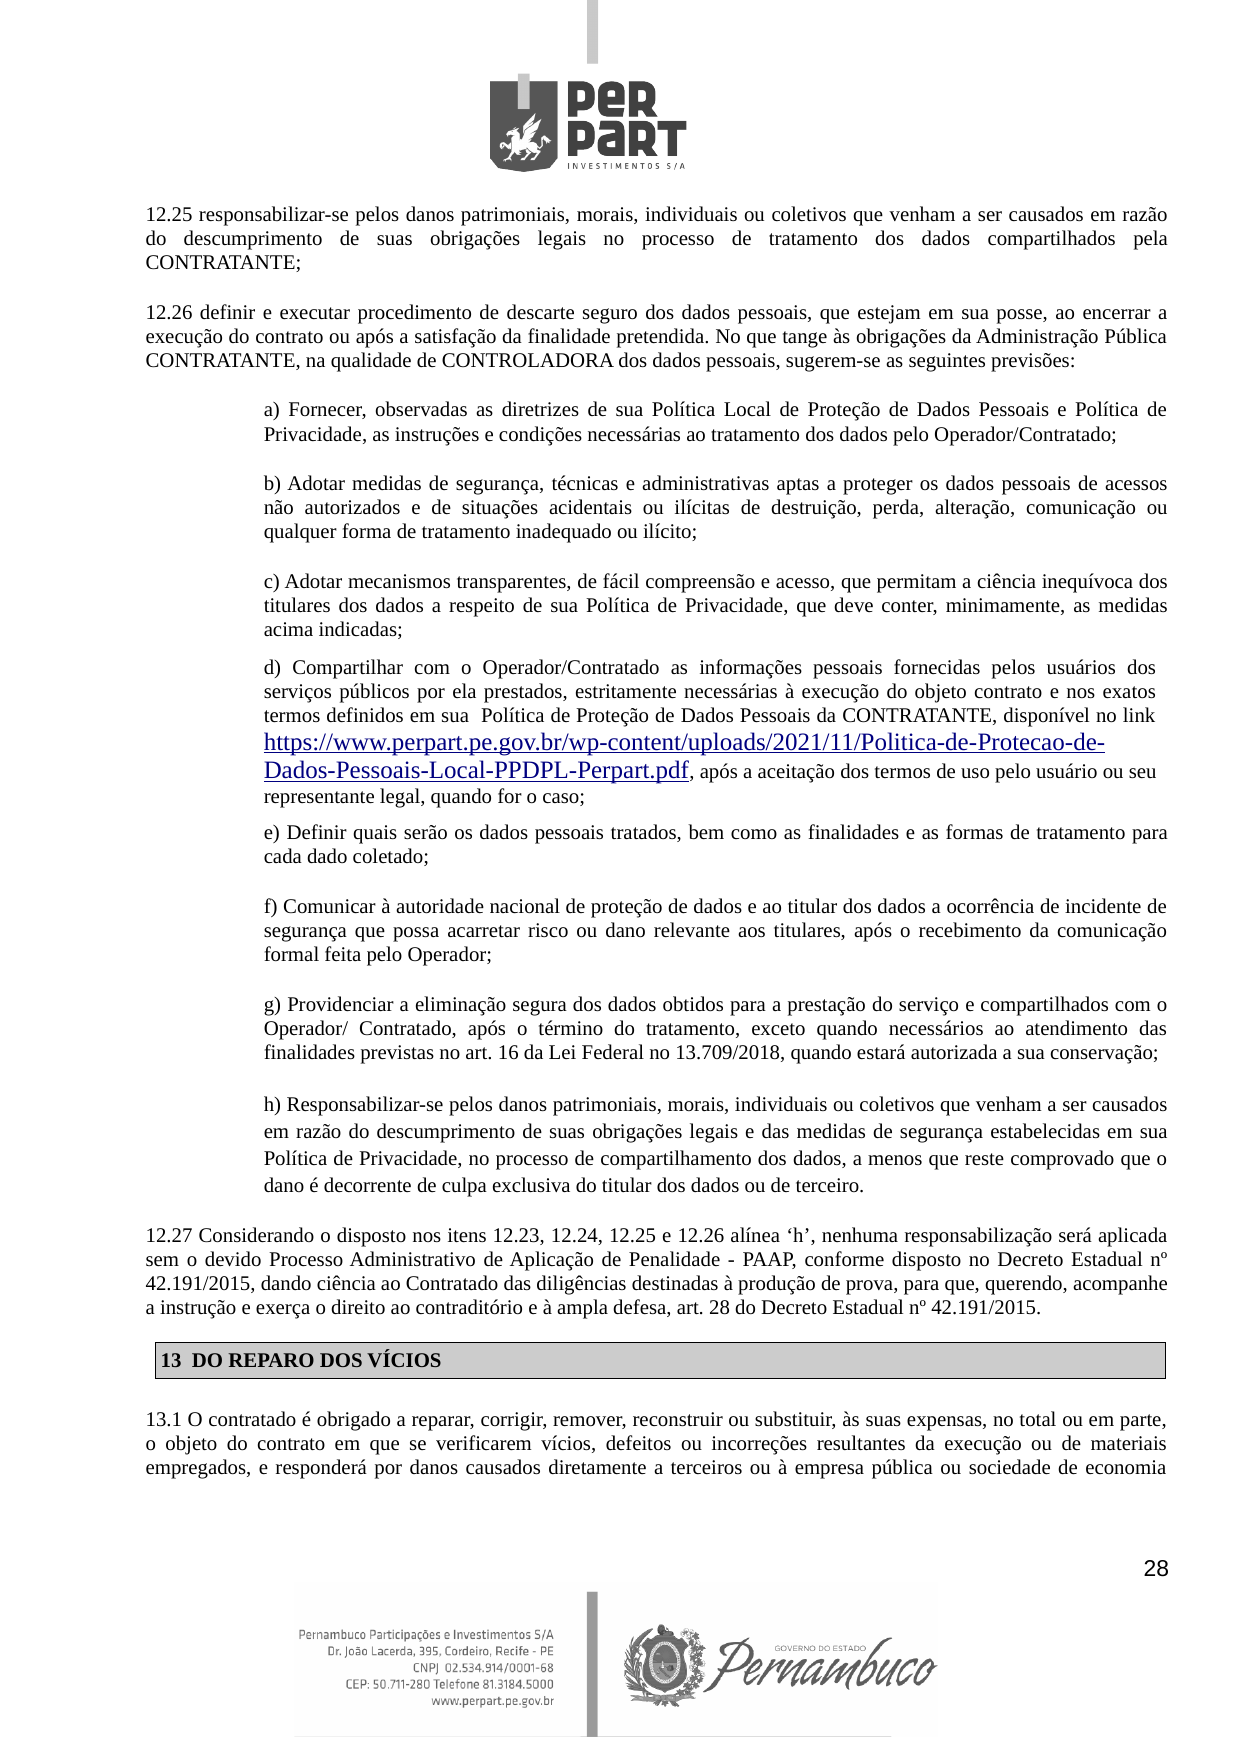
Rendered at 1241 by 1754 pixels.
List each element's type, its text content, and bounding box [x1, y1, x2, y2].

text 12.25 responsabilizar-se pelos danos patrimoniais, morais, individuais ou coletivos que venham a ser causados em razão do descumprimento de suas obrigações legais no processo de tratamento dos dados compartilhados pela CONTRATANTE; [145, 202, 1169, 274]
text g) Providenciar a eliminação segura dos dados obtidos para a prestação do serviço e compartilhados com o Operador/ Contratado, após o término do tratamento, exceto quando necessários ao atendimento das finalidades previstas no art. 16 da Lei Federal no 13.709/2018, quando estará autorizada a sua conservação; [263, 992, 1169, 1064]
text b) Adotar medidas de segurança, técnicas e administrativas aptas a proteger os dados pessoais de acessos não autorizados e de situações acidentais ou ilícitas de destruição, perda, alteração, comunicação ou qualquer forma de tratamento inadequado ou ilícito; [263, 471, 1169, 543]
text f) Comunicar à autoridade nacional de proteção de dados e ao titular dos dados a ocorrência de incidente de segurança que possa acarretar risco ou dano relevante aos titulares, após o recebimento da comunicação formal feita pelo Operador; [263, 894, 1169, 966]
text c) Adotar mecanismos transparentes, de fácil compreensão e acesso, que permitam a ciência inequívoca dos titulares dos dados a respeito de sua Política de Privacidade, que deve conter, minimamente, as medidas acima indicadas; [263, 569, 1169, 641]
table_header 13 DO REPARO DOS VÍCIOS [156, 1343, 1165, 1378]
text 12.26 definir e executar procedimento de descarte seguro dos dados pessoais, que estejam em sua posse, ao encerrar a execução do contrato ou após a satisfação da finalidade pretendida. No que tange às obrigações da Administração Pública CONTRATANTE, na qualidade de CONTROLADORA dos dados pessoais, sugerem-se as seguintes previsões: [145, 300, 1169, 372]
text a) Fornecer, observadas as diretrizes de sua Política Local de Proteção de Dados Pessoais e Política de Privacidade, as instruções e condições necessárias ao tratamento dos dados pelo Operador/Contratado; [263, 397, 1169, 446]
text d) Compartilhar com o Operador/Contratado as informações pessoais fornecidas pelos usuários dos serviços públicos por ela prestados, estritamente necessárias à execução do objeto contrato e nos exatos termos definidos em sua Política de Proteção de Dados Pessoais da CONTRATANTE, disponível no link https://www.perpart.pe.gov.br/wp-content/uploads/2021/11/Politica-de-Protecao-de-Dados-Pessoais-Local-PPDPL-Perpart.pdf, após a aceitação dos termos de uso pelo usuário ou seu representante legal, quando for o caso; [263, 654, 1157, 808]
text e) Definir quais serão os dados pessoais tratados, bem como as finalidades e as formas de tratamento para cada dado coletado; [263, 820, 1169, 868]
picture [294, 1582, 939, 1737]
text 13.1 O contratado é obrigado a reparar, corrigir, remover, reconstruir ou substituir, às suas expensas, no total ou em parte, o objeto do contrato em que se verificarem vícios, defeitos ou incorreções resultantes da execução ou de materiais empregados, e responderá por danos causados diretamente a terceiros ou à empresa pública ou sociedade de economia [145, 1407, 1169, 1479]
text 12.27 Considerando o disposto nos itens 12.23, 12.24, 12.25 e 12.26 alínea ‘h’, nenhuma responsabilização será aplicada sem o devido Processo Administrativo de Aplicação de Penalidade - PAAP, conforme disposto no Decreto Estadual nº 42.191/2015, dando ciência ao Contratado das diligências destinadas à produção de prova, para que, querendo, acompanhe a instrução e exerça o direito ao contraditório e à ampla defesa, art. 28 do Decreto Estadual nº 42.191/2015. [145, 1223, 1169, 1319]
text h) Responsabilizar-se pelos danos patrimoniais, morais, individuais ou coletivos que venham a ser causados em razão do descumprimento de suas obrigações legais e das medidas de segurança estabelecidas em sua Política de Privacidade, no processo de compartilhamento dos dados, a menos que reste comprovado que o dano é decorrente de culpa exclusiva do titular dos dados ou de terceiro. [263, 1089, 1169, 1198]
